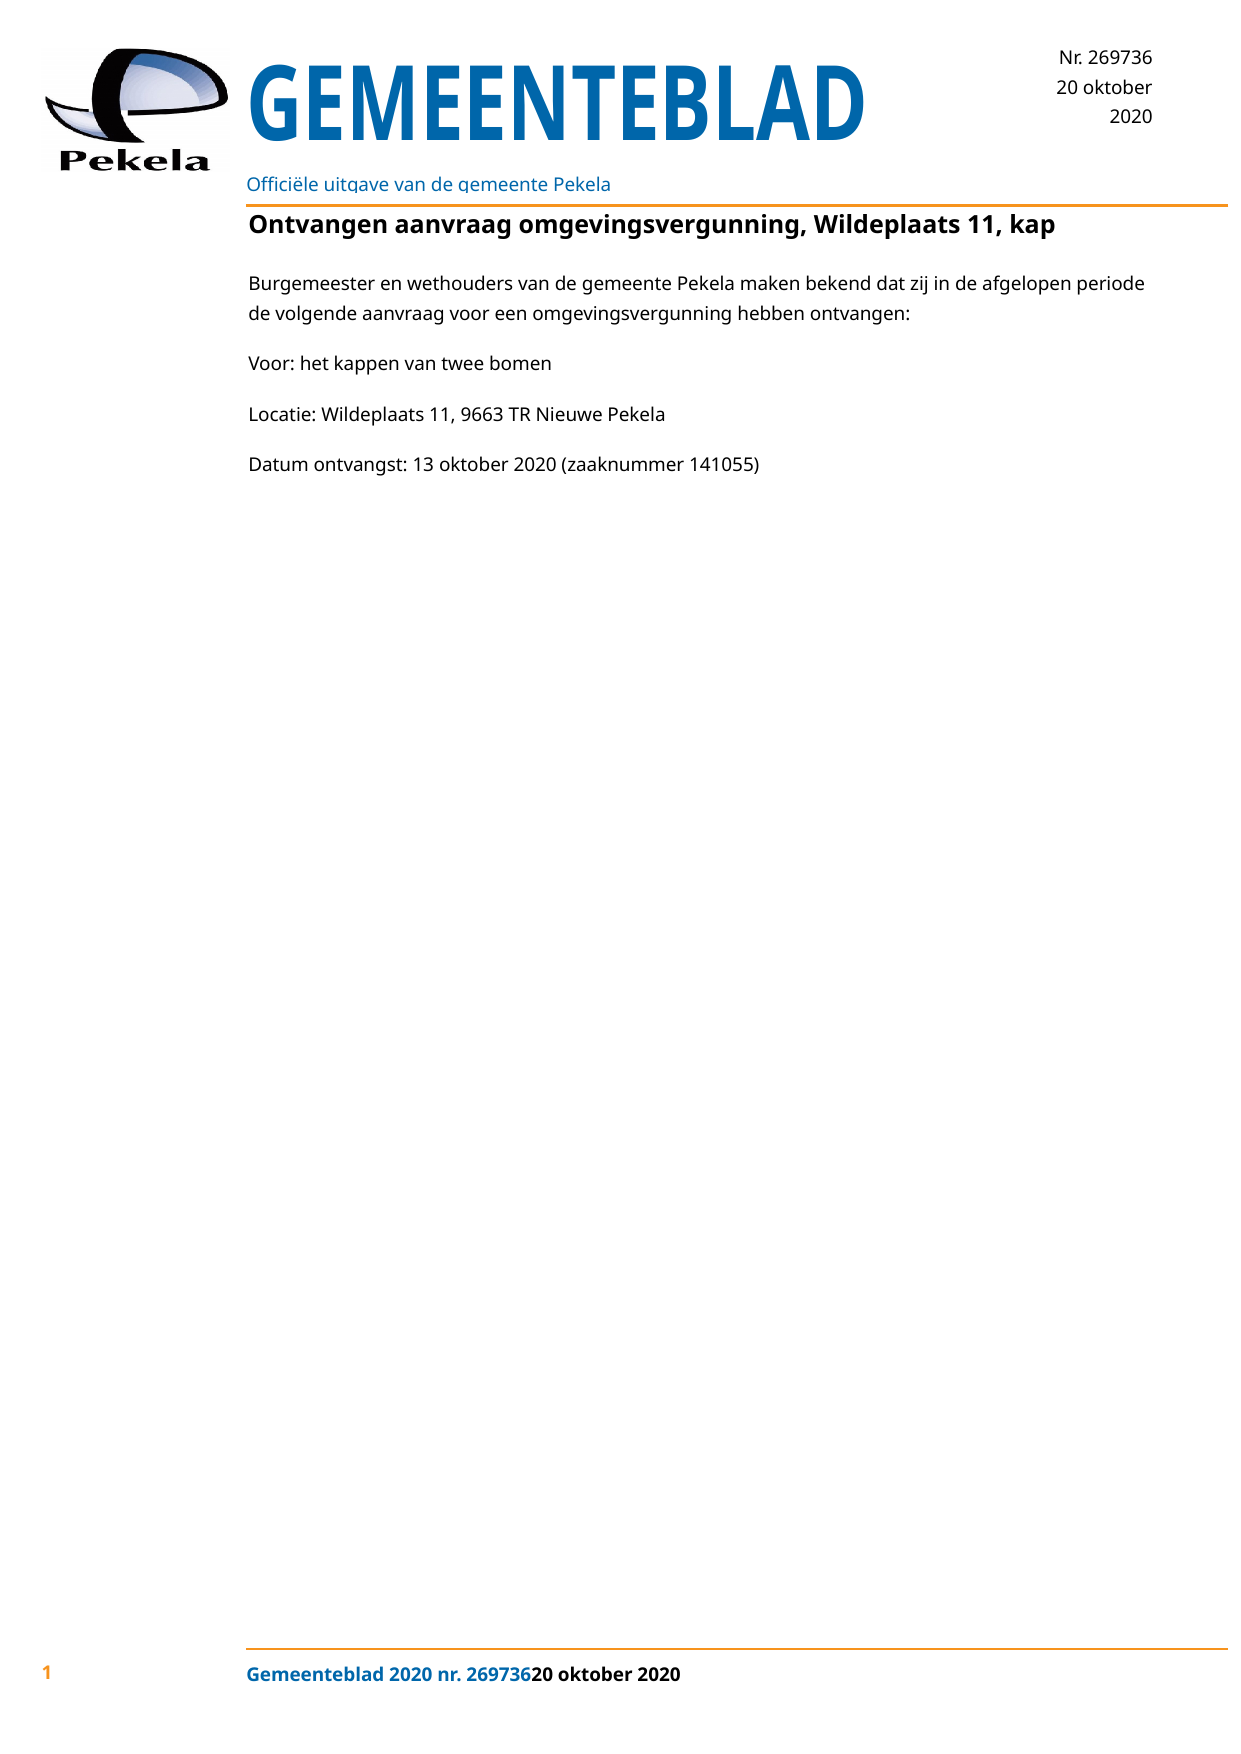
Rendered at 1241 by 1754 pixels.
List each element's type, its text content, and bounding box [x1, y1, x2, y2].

text Locatie: Wildeplaats 11, 9663 TR Nieuwe Pekela [248, 401, 1152, 426]
text Ontvangen aanvraag omgevingsvergunning, Wildeplaats 11, kap [248, 207, 1152, 241]
text Voor: het kappen van twee bomen [248, 350, 1152, 376]
text Datum ontvangst: 13 oktober 2020 (zaaknummer 141055) [248, 451, 1152, 477]
picture [41, 47, 231, 172]
text Burgemeester en wethouders van de gemeente Pekela maken bekend dat zij in de afgelopen periode de volgende aanvraag voor een omgevingsvergunning hebben ontvangen: [248, 270, 1152, 326]
